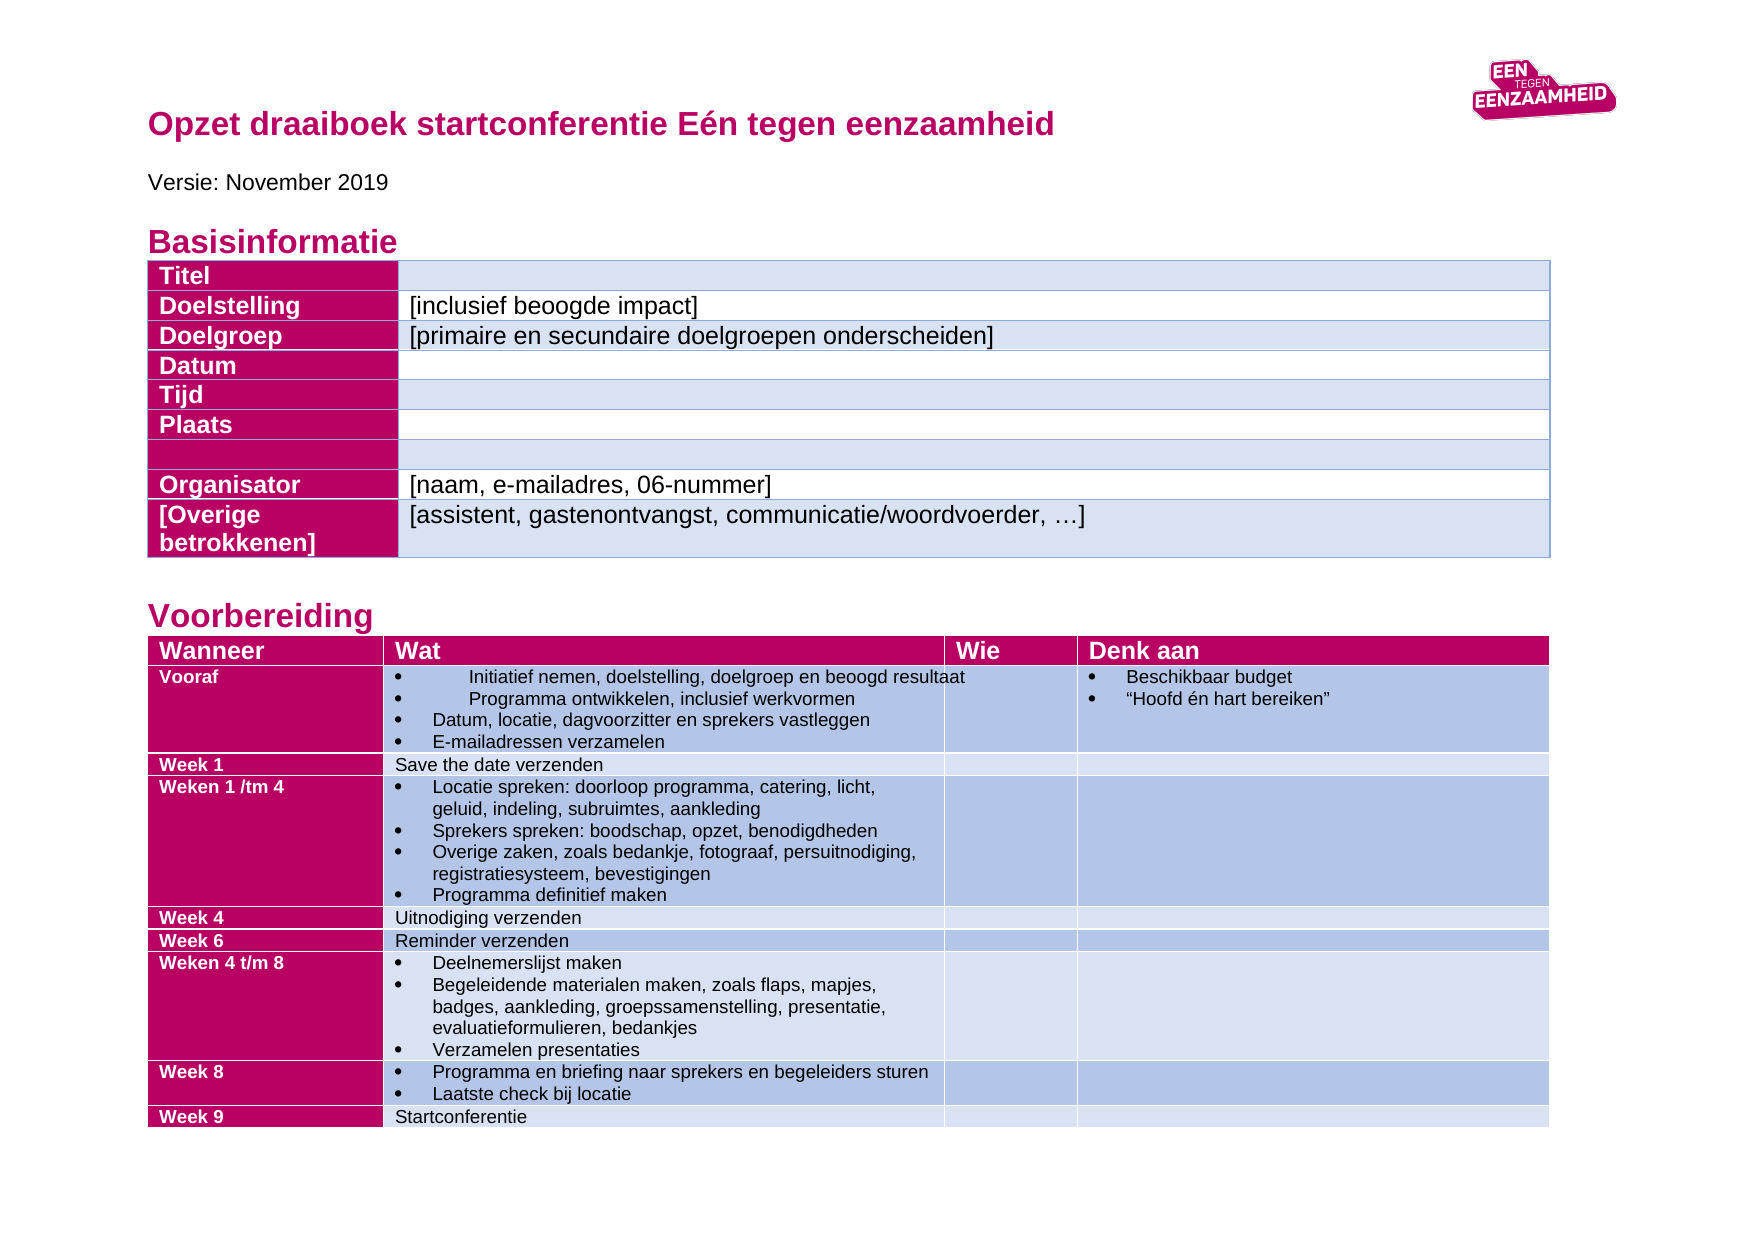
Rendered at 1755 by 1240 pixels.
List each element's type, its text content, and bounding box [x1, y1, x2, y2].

table_cell Programma en briefing naar sprekers en begeleiders sturen Laatste check bij locatie [384, 1061, 944, 1105]
table_cell [399, 380, 1549, 409]
text Basisinformatie [148, 222, 1607, 260]
table_header Wanneer [148, 636, 383, 665]
table_cell [1078, 1106, 1549, 1127]
table_cell [primaire en secundaire doelgroepen onderscheiden] [399, 321, 1549, 349]
text Versie: November 2019 [148, 169, 1607, 195]
table_header Denk aan [1078, 636, 1549, 665]
table_cell Week 8 [148, 1061, 383, 1105]
table_cell Deelnemerslijst maken Begeleidende materialen maken, zoals flaps, mapjes, badges, aankleding, groepssamenstelling, presentatie, evaluatieformulieren, bedankjes Verzamelen presentaties [384, 952, 944, 1060]
table_cell [399, 351, 1549, 379]
table_cell [naam, e-mailadres, 06-nummer] [399, 470, 1549, 498]
table_cell Weken 1 /tm 4 [148, 776, 383, 906]
table_cell [148, 440, 398, 469]
table_cell Locatie spreken: doorloop programma, catering, licht, geluid, indeling, subruimtes, aankleding Sprekers spreken: boodschap, opzet, benodigdheden Overige zaken, zoals bedankje, fotograaf, persuitnodiging, registratiesysteem, bevestigingen Programma definitief maken [384, 776, 944, 906]
table_cell [945, 1061, 1077, 1105]
table_cell [945, 754, 1077, 775]
table_cell Tijd [148, 380, 398, 409]
table_cell [1078, 754, 1549, 775]
table_cell Organisator [148, 470, 398, 498]
table_cell Weken 4 t/m 8 [148, 952, 383, 1060]
table_cell Week 4 [148, 907, 383, 928]
table_cell Reminder verzenden [384, 930, 944, 951]
table_cell Week 6 [148, 930, 383, 951]
table_header [399, 261, 1549, 290]
table_header Wie [945, 636, 1077, 665]
table_cell Week 1 [148, 754, 383, 775]
table_cell Doelstelling [148, 291, 398, 320]
table_cell [945, 776, 1077, 906]
table_cell [1078, 776, 1549, 906]
table_cell Uitnodiging verzenden [384, 907, 944, 928]
table_cell [1078, 952, 1549, 1060]
table_cell [Overige betrokkenen] [148, 500, 398, 557]
table_cell Plaats [148, 410, 398, 439]
table_cell Week 9 [148, 1106, 383, 1127]
table_cell [399, 440, 1549, 469]
table_cell Initiatief nemen, doelstelling, doelgroep en beoogd resultaat Programma ontwikkelen, inclusief werkvormen Datum, locatie, dagvoorzitter en sprekers vastleggen E-mailadressen verzamelen [384, 666, 944, 752]
table_cell Doelgroep [148, 321, 398, 349]
table_cell [1078, 1061, 1549, 1105]
table_cell [945, 666, 1077, 752]
table_header Wat [384, 636, 944, 665]
table_cell [1078, 907, 1549, 928]
table_cell Startconferentie [384, 1106, 944, 1127]
table_cell [945, 930, 1077, 951]
table_header Titel [148, 261, 398, 290]
table_cell Datum [148, 351, 398, 379]
table_cell [assistent, gastenontvangst, communicatie/woordvoerder, …] [399, 500, 1549, 557]
text Voorbereiding [148, 597, 1607, 635]
table_cell Save the date verzenden [384, 754, 944, 775]
table_cell [945, 1106, 1077, 1127]
table_cell Vooraf [148, 666, 383, 752]
table_cell [inclusief beoogde impact] [399, 291, 1549, 320]
text Opzet draaiboek startconferentie Eén tegen eenzaamheid [148, 104, 1607, 143]
table_cell [399, 410, 1549, 439]
table_cell [1078, 930, 1549, 951]
table_cell [945, 907, 1077, 928]
table_cell Beschikbaar budget “Hoofd én hart bereiken” [1078, 666, 1549, 752]
table_cell [945, 952, 1077, 1060]
